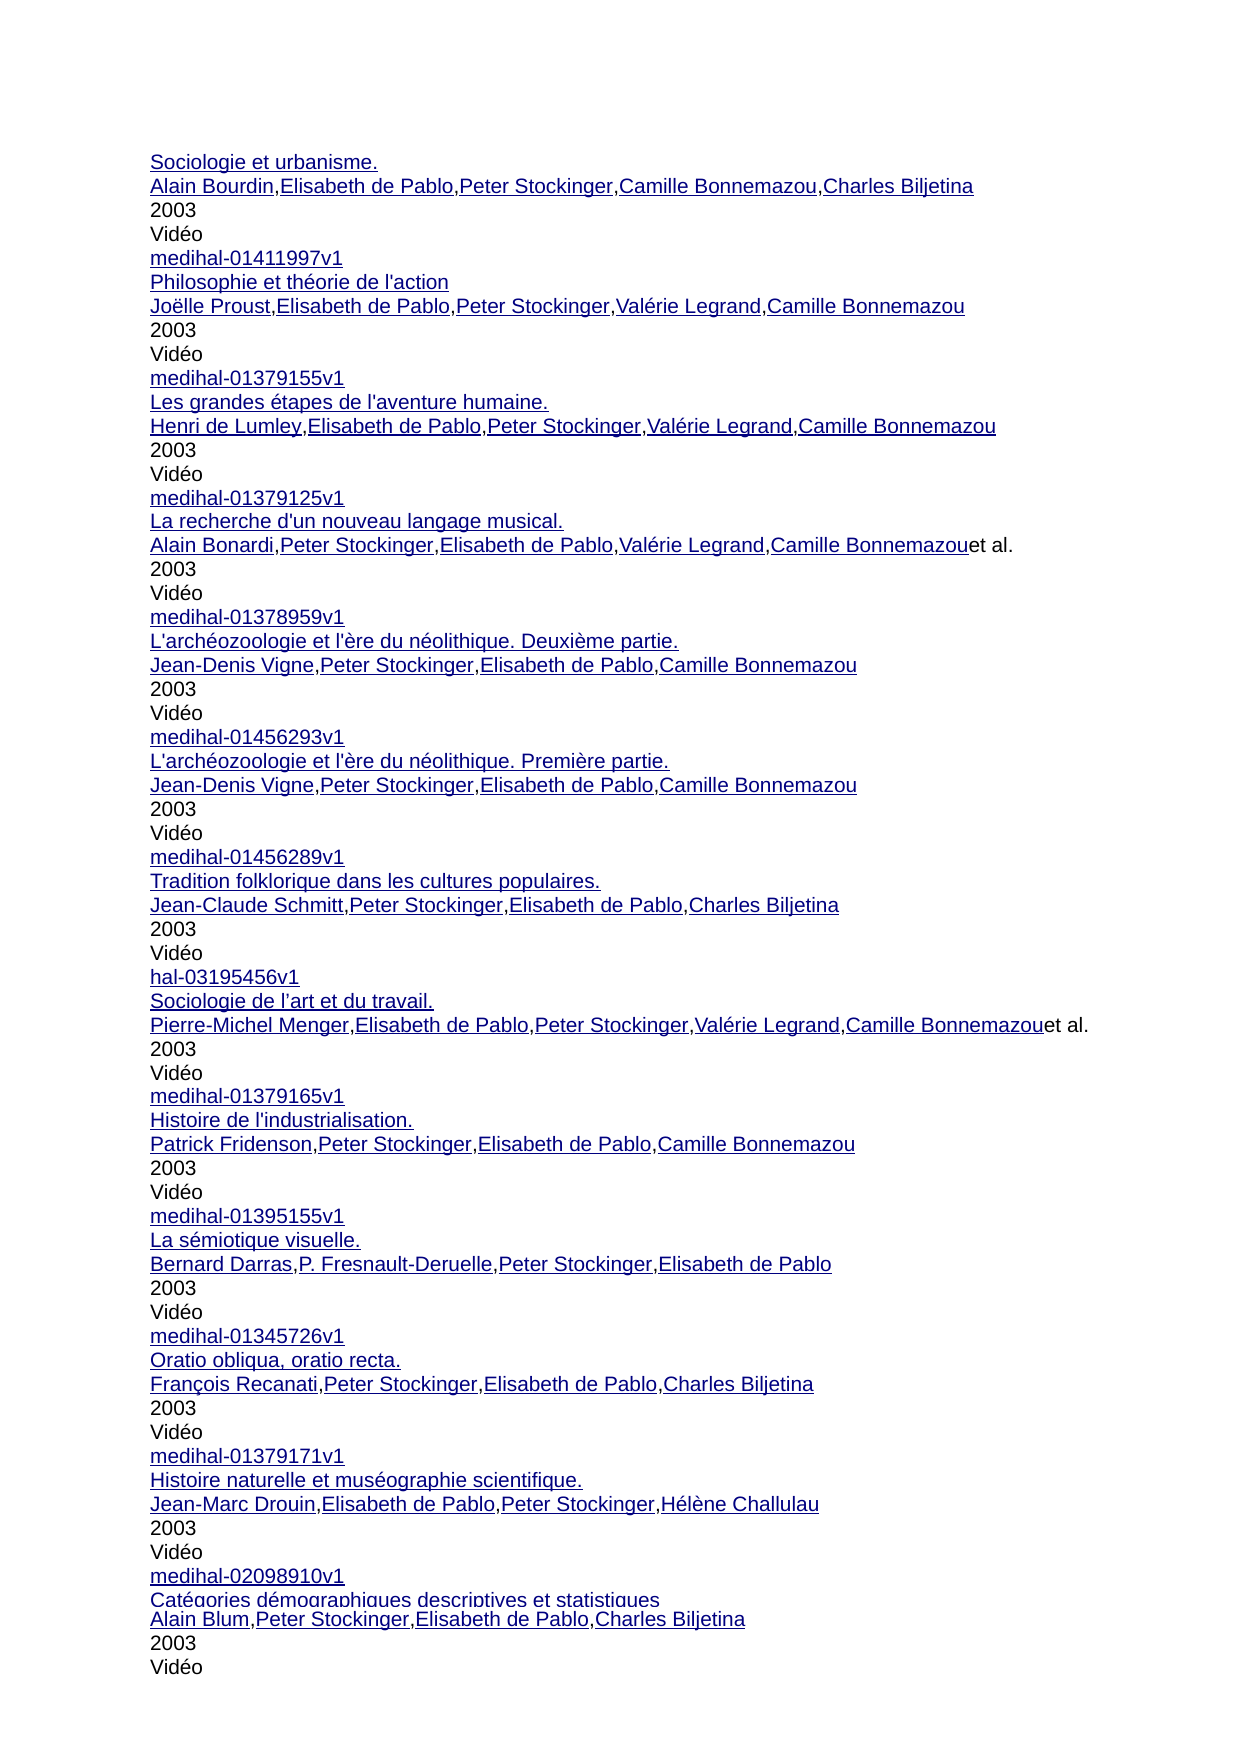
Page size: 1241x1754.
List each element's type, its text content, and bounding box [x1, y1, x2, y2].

table_cell Histoire de l'industrialisation. Patrick Fridenson,Peter Stockinger,Elisabeth de Pablo,Camille Bonnemazou 2003 Vidéo medihal-01395155v1 [150, 1108, 1090, 1228]
table_cell L'archéozoologie et l'ère du néolithique. Deuxième partie. Jean-Denis Vigne,Peter Stockinger,Elisabeth de Pablo,Camille Bonnemazou 2003 Vidéo medihal-01456293v1 [150, 629, 1090, 749]
table_cell Histoire naturelle et muséographie scientifique. Jean-Marc Drouin,Elisabeth de Pablo,Peter Stockinger,Hélène Challulau 2003 Vidéo medihal-02098910v1 [150, 1468, 1090, 1587]
table_cell Sociologie et urbanisme. Alain Bourdin,Elisabeth de Pablo,Peter Stockinger,Camille Bonnemazou,Charles Biljetina 2003 Vidéo medihal-01411997v1 [150, 150, 1090, 270]
table_cell La sémiotique visuelle. Bernard Darras,P. Fresnault-Deruelle,Peter Stockinger,Elisabeth de Pablo 2003 Vidéo medihal-01345726v1 [150, 1228, 1090, 1348]
table_cell Catégories démographiques descriptives et statistiques Alain Blum,Peter Stockinger,Elisabeth de Pablo,Charles Biljetina 2003 Vidéo [150, 1588, 1090, 1679]
table_cell L'archéozoologie et l'ère du néolithique. Première partie. Jean-Denis Vigne,Peter Stockinger,Elisabeth de Pablo,Camille Bonnemazou 2003 Vidéo medihal-01456289v1 [150, 749, 1090, 869]
table_cell La recherche d'un nouveau langage musical. Alain Bonardi,Peter Stockinger,Elisabeth de Pablo,Valérie Legrand,Camille Bonnemazouet al. 2003 Vidéo medihal-01378959v1 [150, 509, 1090, 629]
table_cell Sociologie de l’art et du travail. Pierre-Michel Menger,Elisabeth de Pablo,Peter Stockinger,Valérie Legrand,Camille Bonnemazouet al. 2003 Vidéo medihal-01379165v1 [150, 989, 1090, 1108]
table_cell Tradition folklorique dans les cultures populaires. Jean-Claude Schmitt,Peter Stockinger,Elisabeth de Pablo,Charles Biljetina 2003 Vidéo hal-03195456v1 [150, 869, 1090, 988]
table_cell Oratio obliqua, oratio recta. François Recanati,Peter Stockinger,Elisabeth de Pablo,Charles Biljetina 2003 Vidéo medihal-01379171v1 [150, 1348, 1090, 1468]
table_cell Philosophie et théorie de l'action Joëlle Proust,Elisabeth de Pablo,Peter Stockinger,Valérie Legrand,Camille Bonnemazou 2003 Vidéo medihal-01379155v1 [150, 270, 1090, 389]
table_cell Les grandes étapes de l'aventure humaine. Henri de Lumley,Elisabeth de Pablo,Peter Stockinger,Valérie Legrand,Camille Bonnemazou 2003 Vidéo medihal-01379125v1 [150, 390, 1090, 509]
